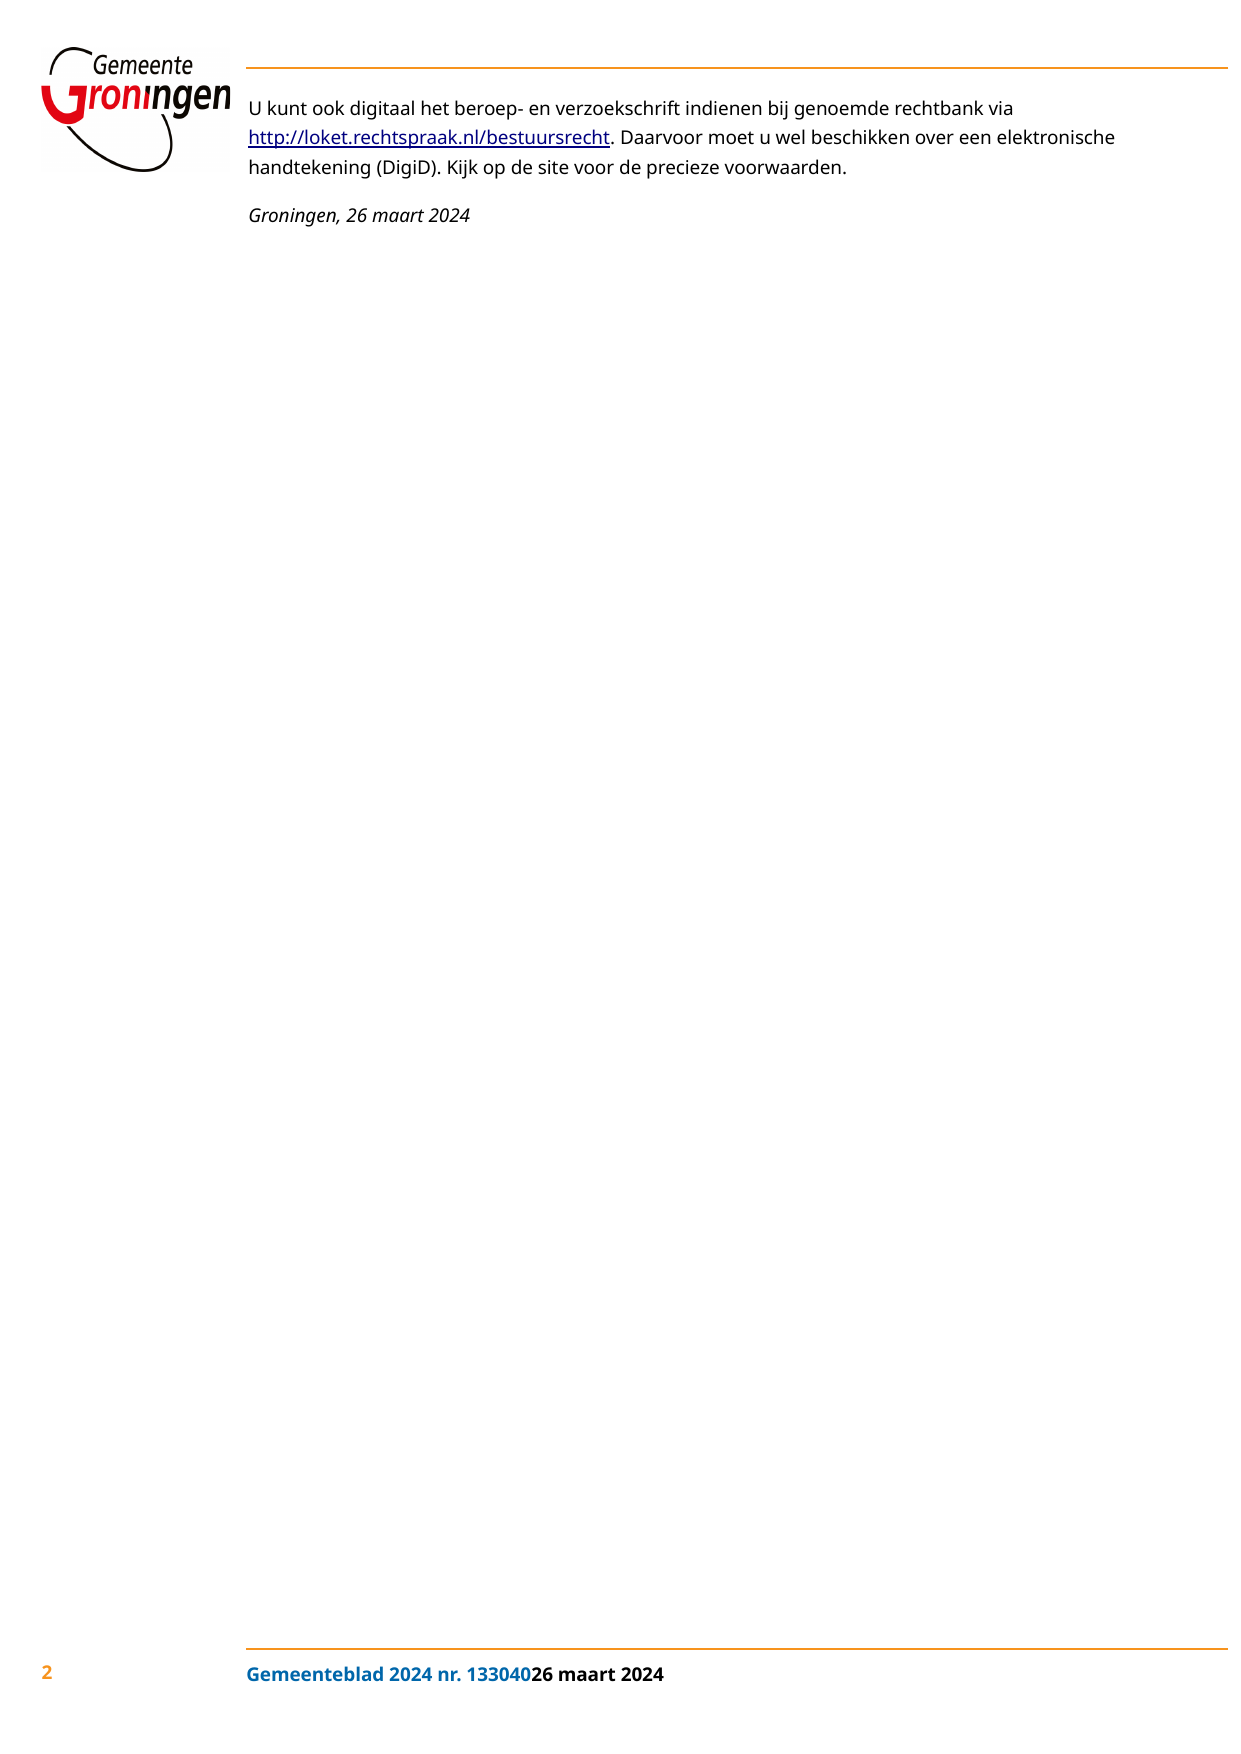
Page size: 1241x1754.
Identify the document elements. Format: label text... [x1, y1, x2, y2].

picture [41, 47, 231, 172]
text Groningen, 26 maart 2024 [248, 202, 1152, 227]
text U kunt ook digitaal het beroep- en verzoekschrift indienen bij genoemde rechtbank via http://loket.rechtspraak.nl/bestuursrecht. Daarvoor moet u wel beschikken over een elektronische handtekening (DigiD). Kijk op de site voor de precieze voorwaarden. [248, 95, 1152, 180]
